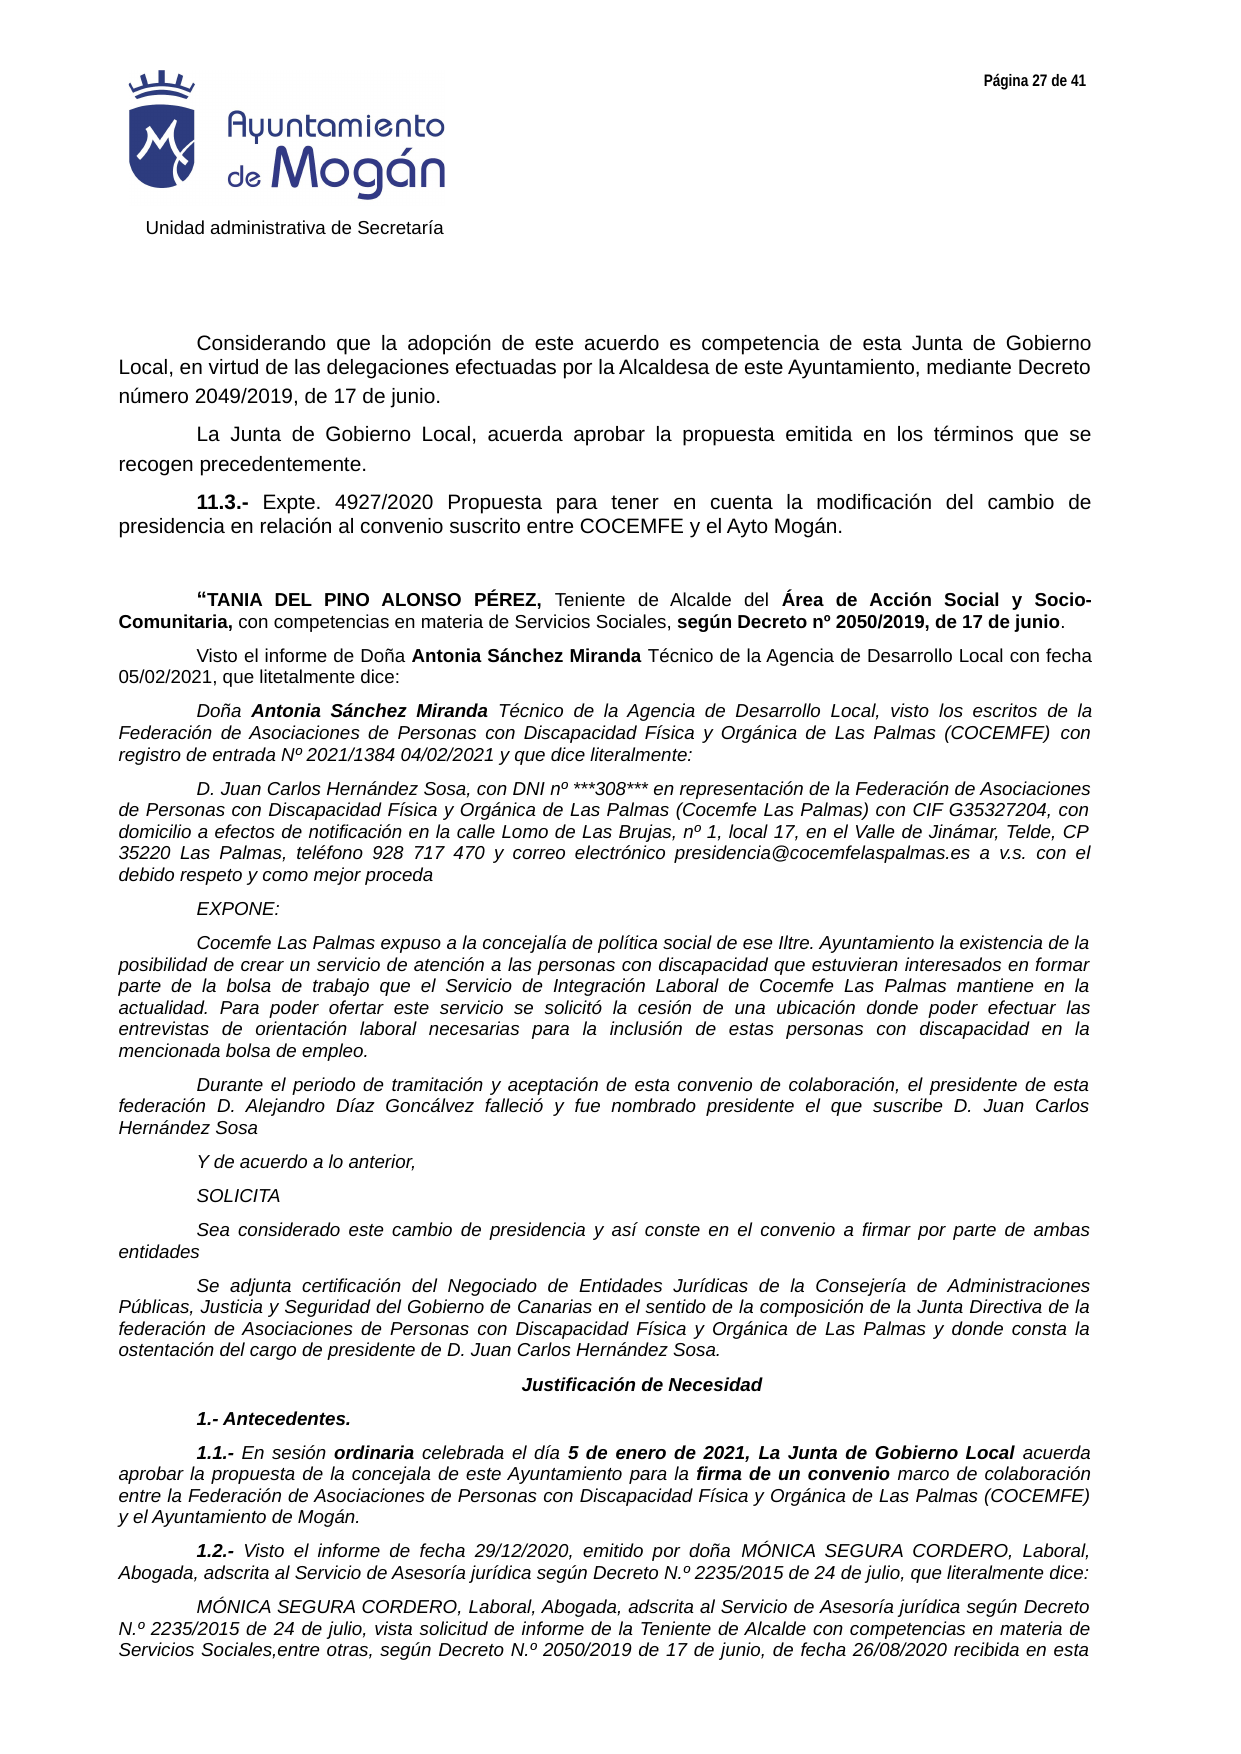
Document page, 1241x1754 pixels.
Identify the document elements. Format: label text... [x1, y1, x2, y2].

text Se adjunta certificación del Negociado de Entidades Jurídicas de la Consejería de Administraciones Públicas, Justicia y Seguridad del Gobierno de Canarias en el sentido de la composición de la Junta Directiva de la federación de Asociaciones de Personas con Discapacidad Física y Orgánica de Las Palmas y donde consta la ostentación del cargo de presidente de D. Juan Carlos Hernández Sosa. [118, 1274, 1092, 1361]
text Y de acuerdo a lo anterior, [118, 1151, 1092, 1172]
text Considerando que la adopción de este acuerdo es competencia de esta Junta de Gobierno Local, en virtud de las delegaciones efectuadas por la Alcaldesa de este Ayuntamiento, mediante Decreto número 2049/2019, de 17 de junio. [118, 331, 1092, 409]
text Visto el informe de Doña Antonia Sánchez Miranda Técnico de la Agencia de Desarrollo Local con fecha 05/02/2021, que litetalmente dice: [118, 644, 1092, 688]
picture [128, 70, 445, 206]
text Doña Antonia Sánchez Miranda Técnico de la Agencia de Desarrollo Local, visto los escritos de la Federación de Asociaciones de Personas con Discapacidad Física y Orgánica de Las Palmas (COCEMFE) con registro de entrada Nº 2021/1384 04/02/2021 y que dice literalmente: [118, 700, 1092, 765]
text 1.2.- Visto el informe de fecha 29/12/2020, emitido por doña MÓNICA SEGURA CORDERO, Laboral, Abogada, adscrita al Servicio de Asesoría jurídica según Decreto N.º 2235/2015 de 24 de julio, que literalmente dice: [118, 1540, 1092, 1583]
text D. Juan Carlos Hernández Sosa, con DNI nº ***308*** en representación de la Federación de Asociaciones de Personas con Discapacidad Física y Orgánica de Las Palmas (Cocemfe Las Palmas) con CIF G35327204, con domicilio a efectos de notificación en la calle Lomo de Las Brujas, nº 1, local 17, en el Valle de Jinámar, Telde, CP 35220 Las Palmas, teléfono 928 717 470 y correo electrónico presidencia@cocemfelaspalmas.es a v.s. con el debido respeto y como mejor proceda [118, 777, 1092, 885]
text 1.- Antecedentes. [118, 1407, 1092, 1429]
text Durante el periodo de tramitación y aceptación de esta convenio de colaboración, el presidente de esta federación D. Alejandro Díaz Goncálvez falleció y fue nombrado presidente el que suscribe D. Juan Carlos Hernández Sosa [118, 1074, 1092, 1138]
text MÓNICA SEGURA CORDERO, Laboral, Abogada, adscrita al Servicio de Asesoría jurídica según Decreto N.º 2235/2015 de 24 de julio, vista solicitud de informe de la Teniente de Alcalde con competencias en materia de Servicios Sociales,entre otras, según Decreto N.º 2050/2019 de 17 de junio, de fecha 26/08/2020 recibida en esta [118, 1596, 1092, 1661]
text La Junta de Gobierno Local, acuerda aprobar la propuesta emitida en los términos que se recogen precedentemente. [118, 422, 1092, 477]
text 1.1.- En sesión ordinaria celebrada el día 5 de enero de 2021, La Junta de Gobierno Local acuerda aprobar la propuesta de la concejala de este Ayuntamiento para la firma de un convenio marco de colaboración entre la Federación de Asociaciones de Personas con Discapacidad Física y Orgánica de Las Palmas (COCEMFE) y el Ayuntamiento de Mogán. [118, 1441, 1092, 1528]
text “TANIA DEL PINO ALONSO PÉREZ, Teniente de Alcalde del Área de Acción Social y Socio-Comunitaria, con competencias en materia de Servicios Sociales, según Decreto nº 2050/2019, de 17 de junio. [118, 587, 1092, 632]
text SOLICITA [118, 1185, 1092, 1206]
text Sea considerado este cambio de presidencia y así conste en el convenio a firmar por parte de ambas entidades [118, 1219, 1092, 1262]
text 11.3.- Expte. 4927/2020 Propuesta para tener en cuenta la modificación del cambio de presidencia en relación al convenio suscrito entre COCEMFE y el Ayto Mogán. [118, 490, 1092, 538]
text Cocemfe Las Palmas expuso a la concejalía de política social de ese Iltre. Ayuntamiento la existencia de la posibilidad de crear un servicio de atención a las personas con discapacidad que estuvieran interesados en formar parte de la bolsa de trabajo que el Servicio de Integración Laboral de Cocemfe Las Palmas mantiene en la actualidad. Para poder ofertar este servicio se solicitó la cesión de una ubicación donde poder efectuar las entrevistas de orientación laboral necesarias para la inclusión de estas personas con discapacidad en la mencionada bolsa de empleo. [118, 932, 1092, 1061]
text Justificación de Necesidad [118, 1373, 1092, 1395]
text EXPONE: [118, 898, 1092, 919]
